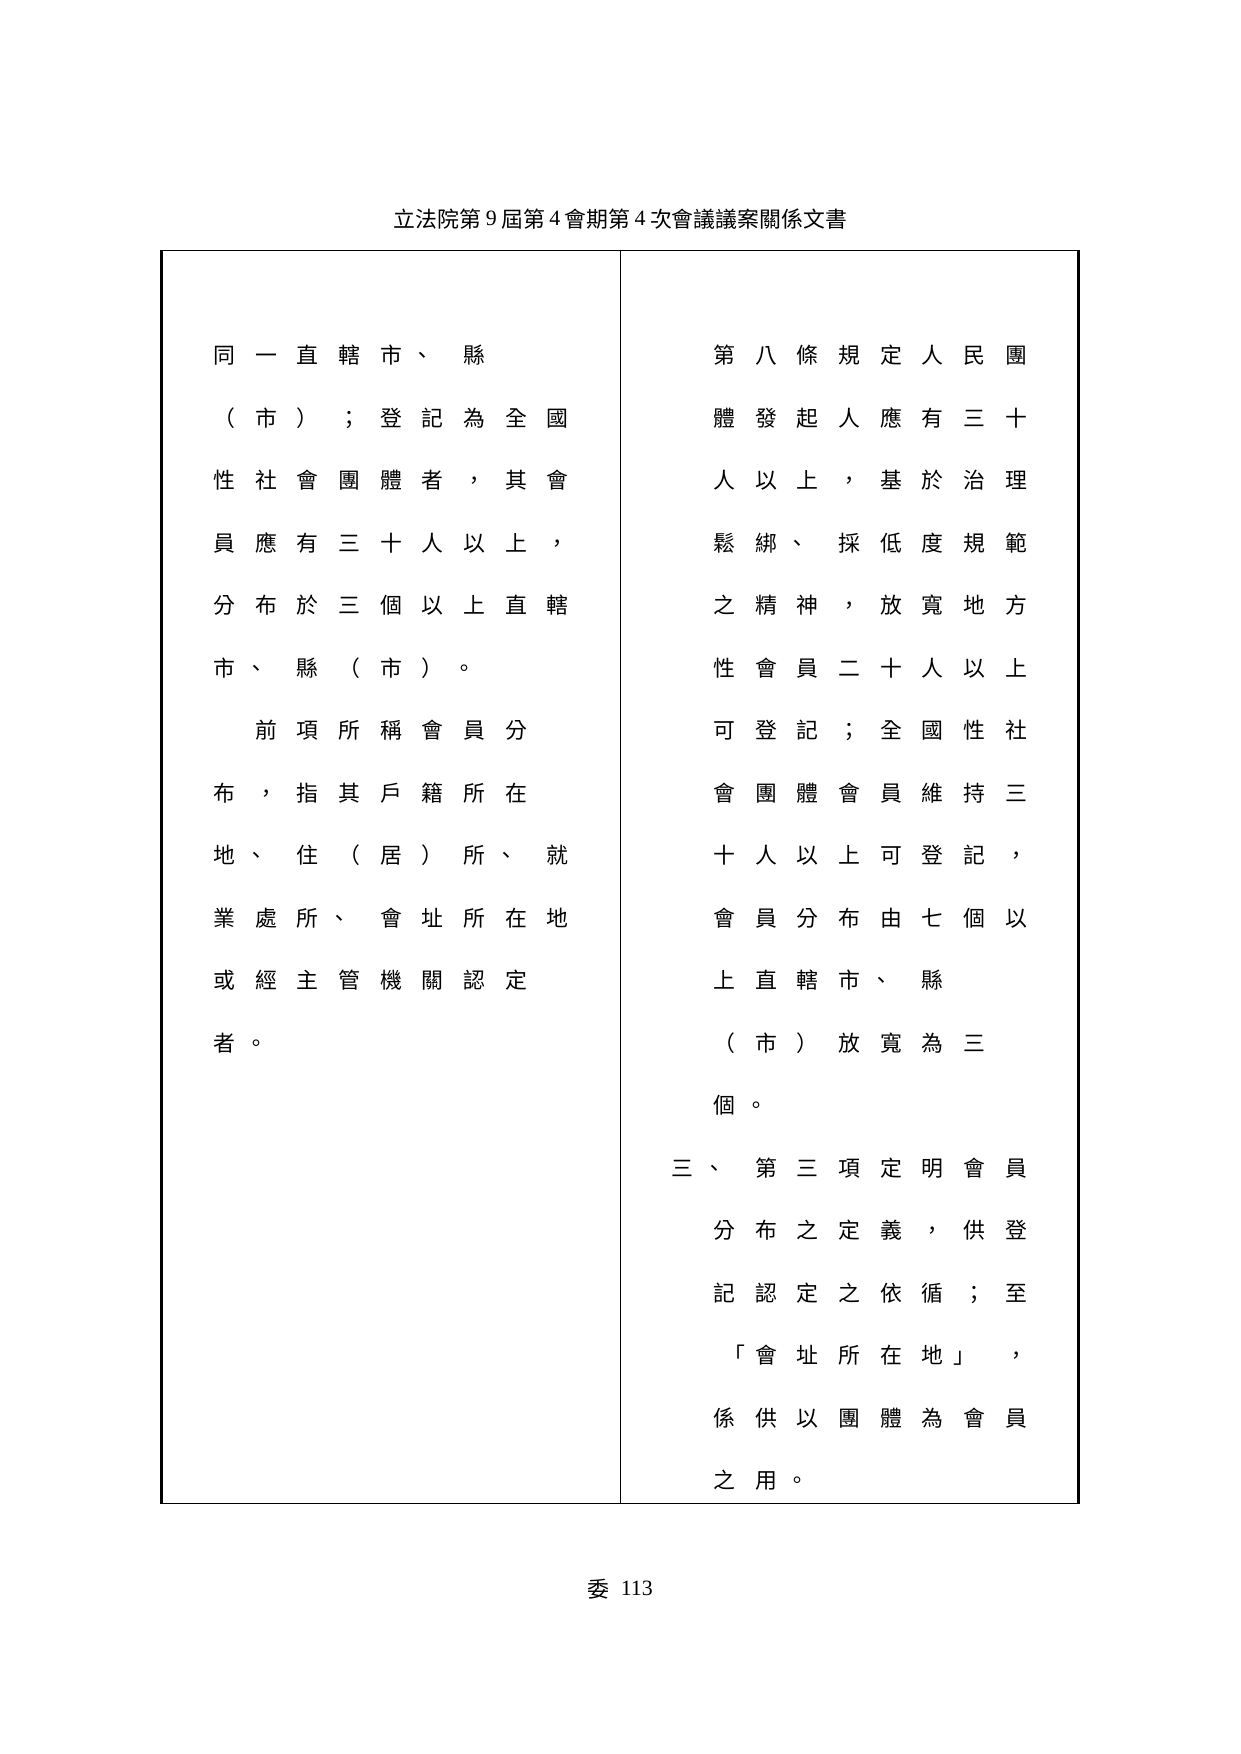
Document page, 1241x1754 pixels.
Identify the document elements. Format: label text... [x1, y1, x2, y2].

table_cell 同一直轄市、縣（市）；登記為全國性社會團體者，其會員應有三十人以上，分布於三個以上直轄市、縣（市）。 前項所稱會員分布，指其戶籍所在地、住（居）所、就業處所、會址所在地或經主管機關認定者。 [163, 251, 620, 1503]
table_cell 第八條規定人民團體發起人應有三十人以上，基於治理鬆綁、採低度規範之精神，放寬地方性會員二十人以上可登記；全國性社會團體會員維持三十人以上可登記，會員分布由七個以上直轄市、縣（市）放寬為三個。 三、第三項定明會員分布之定義，供登記認定之依循；至「會址所在地」，係供以團體為會員之用。 [621, 251, 1077, 1503]
